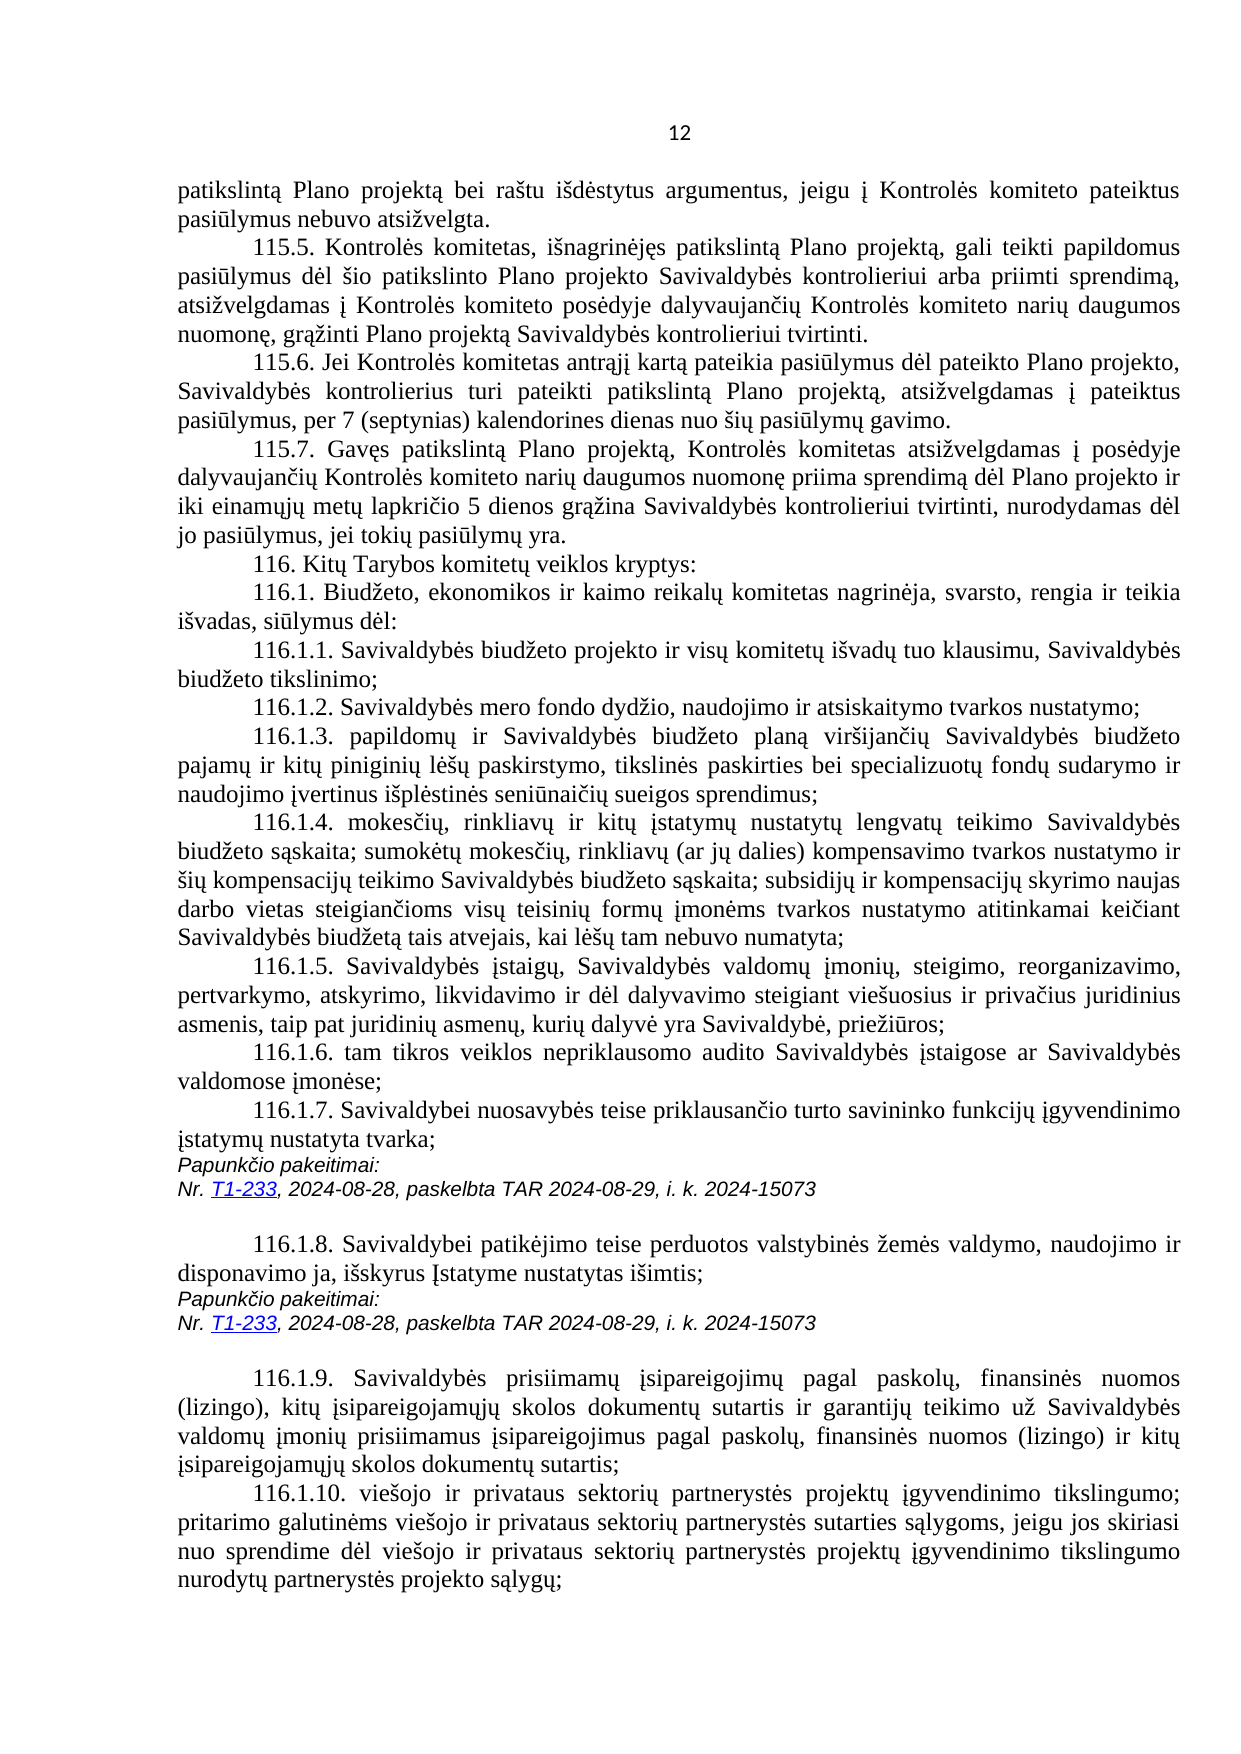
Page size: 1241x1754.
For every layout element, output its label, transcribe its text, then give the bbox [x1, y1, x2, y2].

text patikslintą Plano projektą bei raštu išdėstytus argumentus, jeigu į Kontrolės komiteto pateiktus pasiūlymus nebuvo atsižvelgta. [177, 175, 1181, 232]
text 115.7. Gavęs patikslintą Plano projektą, Kontrolės komitetas atsižvelgdamas į posėdyje dalyvaujančių Kontrolės komiteto narių daugumos nuomonę priima sprendimą dėl Plano projekto ir iki einamųjų metų lapkričio 5 dienos grąžina Savivaldybės kontrolieriui tvirtinti, nurodydamas dėl jo pasiūlymus, jei tokių pasiūlymų yra. [177, 434, 1181, 549]
text 116.1.5. Savivaldybės įstaigų, Savivaldybės valdomų įmonių, steigimo, reorganizavimo, pertvarkymo, atskyrimo, likvidavimo ir dėl dalyvavimo steigiant viešuosius ir privačius juridinius asmenis, taip pat juridinių asmenų, kurių dalyvė yra Savivaldybė, priežiūros; [177, 951, 1181, 1037]
text 116.1.7. Savivaldybei nuosavybės teise priklausančio turto savininko funkcijų įgyvendinimo įstatymų nustatyta tvarka; [177, 1095, 1181, 1152]
text 116. Kitų Tarybos komitetų veiklos kryptys: [177, 549, 1181, 577]
text 115.6. Jei Kontrolės komitetas antrąjį kartą pateikia pasiūlymus dėl pateikto Plano projekto, Savivaldybės kontrolierius turi pateikti patikslintą Plano projektą, atsižvelgdamas į pateiktus pasiūlymus, per 7 (septynias) kalendorines dienas nuo šių pasiūlymų gavimo. [177, 347, 1181, 434]
text 116.1.9. Savivaldybės prisiimamų įsipareigojimų pagal paskolų, finansinės nuomos (lizingo), kitų įsipareigojamųjų skolos dokumentų sutartis ir garantijų teikimo už Savivaldybės valdomų įmonių prisiimamus įsipareigojimus pagal paskolų, finansinės nuomos (lizingo) ir kitų įsipareigojamųjų skolos dokumentų sutartis; [177, 1363, 1181, 1478]
text 116.1.2. Savivaldybės mero fondo dydžio, naudojimo ir atsiskaitymo tvarkos nustatymo; [177, 692, 1181, 721]
text Nr. T1-233, 2024-08-28, paskelbta TAR 2024-08-29, i. k. 2024-15073 [177, 1311, 1181, 1334]
text 116.1.1. Savivaldybės biudžeto projekto ir visų komitetų išvadų tuo klausimu, Savivaldybės biudžeto tikslinimo; [177, 635, 1181, 692]
text Papunkčio pakeitimai: [177, 1287, 1181, 1311]
text 115.5. Kontrolės komitetas, išnagrinėjęs patikslintą Plano projektą, gali teikti papildomus pasiūlymus dėl šio patikslinto Plano projekto Savivaldybės kontrolieriui arba priimti sprendimą, atsižvelgdamas į Kontrolės komiteto posėdyje dalyvaujančių Kontrolės komiteto narių daugumos nuomonę, grąžinti Plano projektą Savivaldybės kontrolieriui tvirtinti. [177, 232, 1181, 347]
text 116.1.10. viešojo ir privataus sektorių partnerystės projektų įgyvendinimo tikslingumo; pritarimo galutinėms viešojo ir privataus sektorių partnerystės sutarties sąlygoms, jeigu jos skiriasi nuo sprendime dėl viešojo ir privataus sektorių partnerystės projektų įgyvendinimo tikslingumo nurodytų partnerystės projekto sąlygų; [177, 1478, 1181, 1593]
text 116.1.6. tam tikros veiklos nepriklausomo audito Savivaldybės įstaigose ar Savivaldybės valdomose įmonėse; [177, 1037, 1181, 1095]
text 116.1.4. mokesčių, rinkliavų ir kitų įstatymų nustatytų lengvatų teikimo Savivaldybės biudžeto sąskaita; sumokėtų mokesčių, rinkliavų (ar jų dalies) kompensavimo tvarkos nustatymo ir šių kompensacijų teikimo Savivaldybės biudžeto sąskaita; subsidijų ir kompensacijų skyrimo naujas darbo vietas steigiančioms visų teisinių formų įmonėms tvarkos nustatymo atitinkamai keičiant Savivaldybės biudžetą tais atvejais, kai lėšų tam nebuvo numatyta; [177, 807, 1181, 951]
text 116.1. Biudžeto, ekonomikos ir kaimo reikalų komitetas nagrinėja, svarsto, rengia ir teikia išvadas, siūlymus dėl: [177, 577, 1181, 635]
text Papunkčio pakeitimai: [177, 1152, 1181, 1176]
text Nr. T1-233, 2024-08-28, paskelbta TAR 2024-08-29, i. k. 2024-15073 [177, 1176, 1181, 1200]
text 116.1.3. papildomų ir Savivaldybės biudžeto planą viršijančių Savivaldybės biudžeto pajamų ir kitų piniginių lėšų paskirstymo, tikslinės paskirties bei specializuotų fondų sudarymo ir naudojimo įvertinus išplėstinės seniūnaičių sueigos sprendimus; [177, 721, 1181, 807]
text 116.1.8. Savivaldybei patikėjimo teise perduotos valstybinės žemės valdymo, naudojimo ir disponavimo ja, išskyrus Įstatyme nustatytas išimtis; [177, 1229, 1181, 1287]
